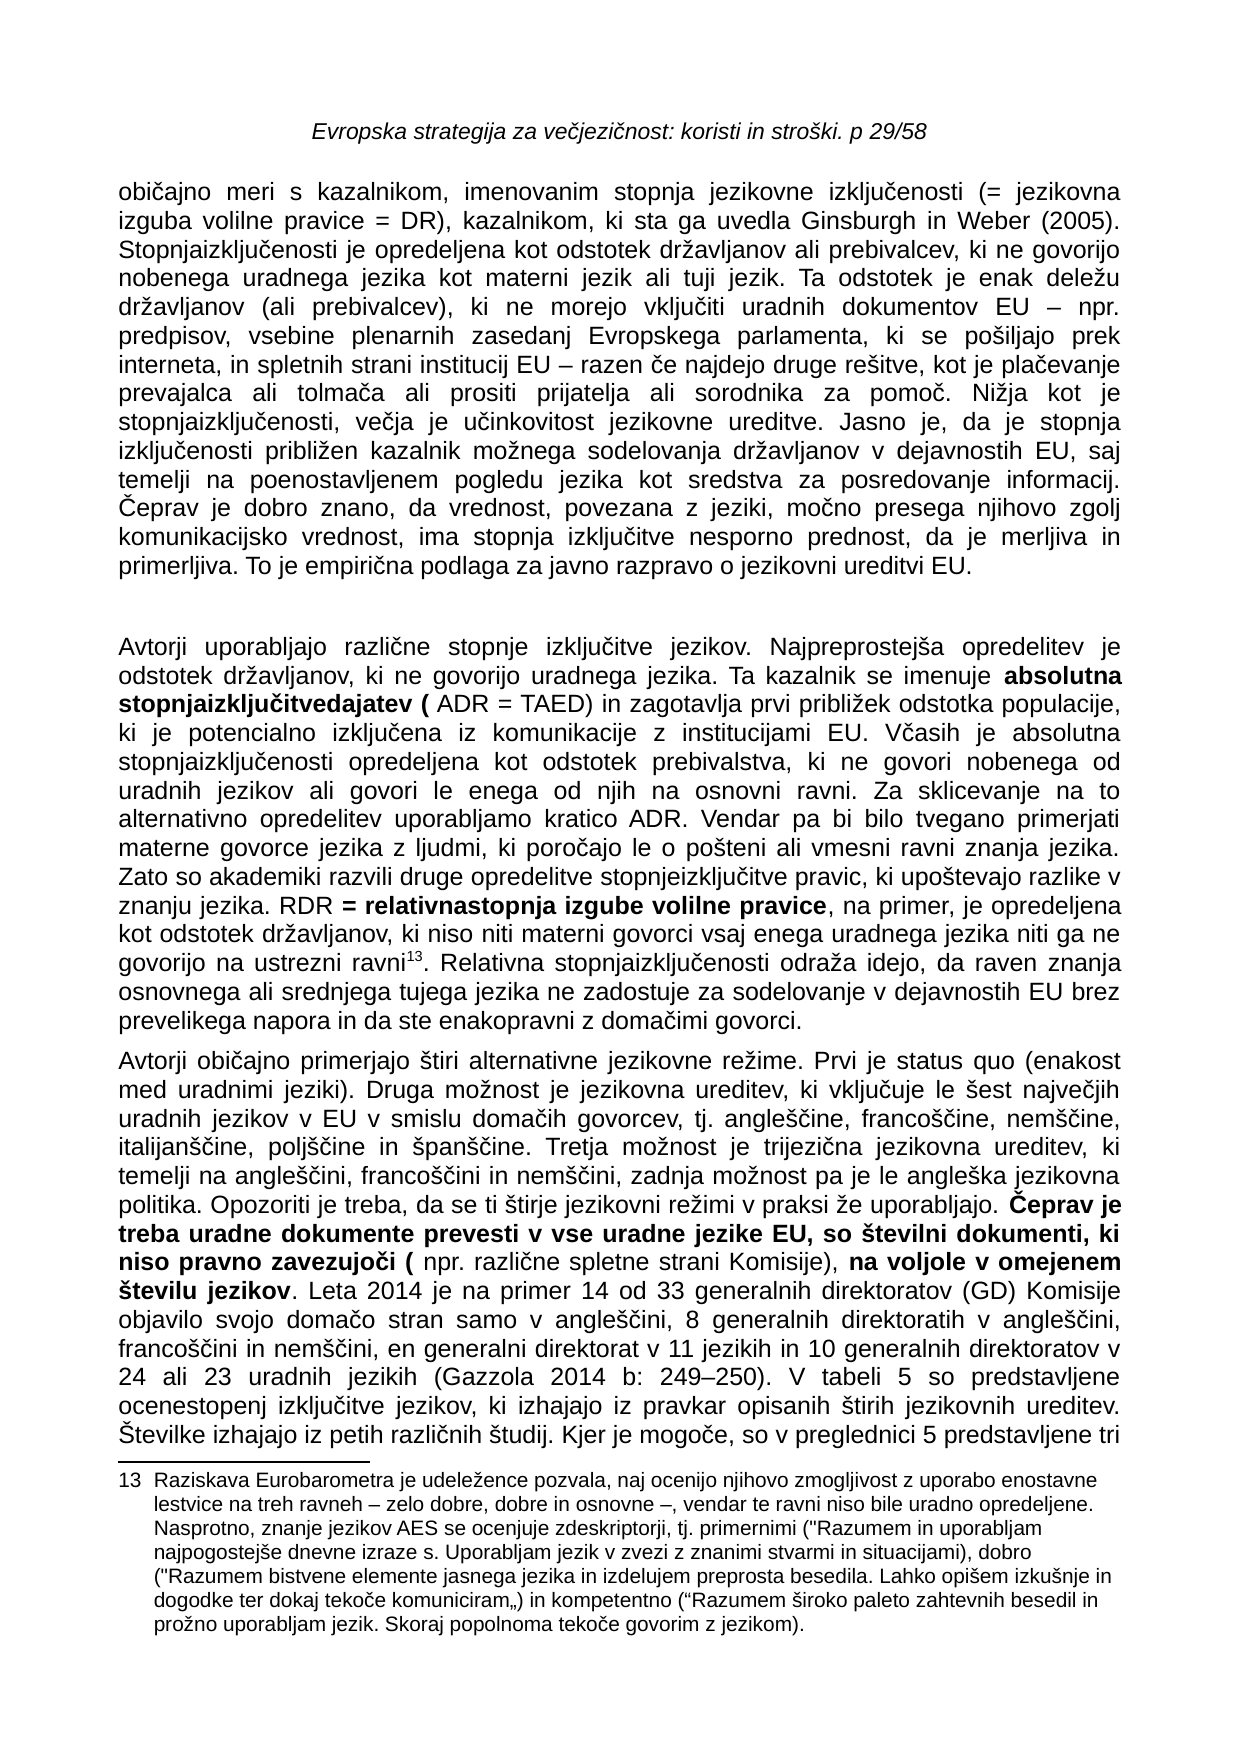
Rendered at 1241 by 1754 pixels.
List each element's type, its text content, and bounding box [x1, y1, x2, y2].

text Avtorji uporabljajo različne stopnje izključitve jezikov. Najpreprostejša opredelitev je odstotek državljanov, ki ne govorijo uradnega jezika. Ta kazalnik se imenuje absolutna stopnjaizključitvedajatev ( ADR = TAED) in zagotavlja prvi približek odstotka populacije, ki je potencialno izključena iz komunikacije z institucijami EU. Včasih je absolutna stopnjaizključenosti opredeljena kot odstotek prebivalstva, ki ne govori nobenega od uradnih jezikov ali govori le enega od njih na osnovni ravni. Za sklicevanje na to alternativno opredelitev uporabljamo kratico ADR. Vendar pa bi bilo tvegano primerjati materne govorce jezika z ljudmi, ki poročajo le o pošteni ali vmesni ravni znanja jezika. Zato so akademiki razvili druge opredelitve stopnjeizključitve pravic, ki upoštevajo razlike v znanju jezika. RDR = relativnastopnja izgube volilne pravice, na primer, je opredeljena kot odstotek državljanov, ki niso niti materni govorci vsaj enega uradnega jezika niti ga ne govorijo na ustrezni ravni. Relativna stopnjaizključenosti odraža idejo, da raven znanja osnovnega ali srednjega tujega jezika ne zadostuje za sodelovanje v dejavnostih EU brez prevelikega napora in da ste enakopravni z domačimi govorci. [118, 632, 1122, 1034]
text običajno meri s kazalnikom, imenovanim stopnja jezikovne izključenosti (= jezikovna izguba volilne pravice = DR), kazalnikom, ki sta ga uvedla Ginsburgh in Weber (2005). Stopnjaizključenosti je opredeljena kot odstotek državljanov ali prebivalcev, ki ne govorijo nobenega uradnega jezika kot materni jezik ali tuji jezik. Ta odstotek je enak deležu državljanov (ali prebivalcev), ki ne morejo vključiti uradnih dokumentov EU – npr. predpisov, vsebine plenarnih zasedanj Evropskega parlamenta, ki se pošiljajo prek interneta, in spletnih strani institucij EU – razen če najdejo druge rešitve, kot je plačevanje prevajalca ali tolmača ali prositi prijatelja ali sorodnika za pomoč. Nižja kot je stopnjaizključenosti, večja je učinkovitost jezikovne ureditve. Jasno je, da je stopnja izključenosti približen kazalnik možnega sodelovanja državljanov v dejavnostih EU, saj temelji na poenostavljenem pogledu jezika kot sredstva za posredovanje informacij. Čeprav je dobro znano, da vrednost, povezana z jeziki, močno presega njihovo zgolj komunikacijsko vrednost, ima stopnja izključitve nesporno prednost, da je merljiva in primerljiva. To je empirična podlaga za javno razpravo o jezikovni ureditvi EU. [118, 177, 1122, 579]
text Raziskava Eurobarometra je udeležence pozvala, naj ocenijo njihovo zmogljivost z uporabo enostavne lestvice na treh ravneh – zelo dobre, dobre in osnovne –, vendar te ravni niso bile uradno opredeljene. Nasprotno, znanje jezikov AES se ocenjuje zdeskriptorji, tj. primernimi ("Razumem in uporabljam najpogostejše dnevne izraze s. Uporabljam jezik v zvezi z znanimi stvarmi in situacijami), dobro ("Razumem bistvene elemente jasnega jezika in izdelujem preprosta besedila. Lahko opišem izkušnje in dogodke ter dokaj tekoče komuniciram„) in kompetentno (“Razumem široko paleto zahtevnih besedil in prožno uporabljam jezik. Skoraj popolnoma tekoče govorim z jezikom). [118, 1468, 1122, 1636]
text Avtorji običajno primerjajo štiri alternativne jezikovne režime. Prvi je status quo (enakost med uradnimi jeziki). Druga možnost je jezikovna ureditev, ki vključuje le šest največjih uradnih jezikov v EU v smislu domačih govorcev, tj. angleščine, francoščine, nemščine, italijanščine, poljščine in španščine. Tretja možnost je trijezična jezikovna ureditev, ki temelji na angleščini, francoščini in nemščini, zadnja možnost pa je le angleška jezikovna politika. Opozoriti je treba, da se ti štirje jezikovni režimi v praksi že uporabljajo. Čeprav je treba uradne dokumente prevesti v vse uradne jezike EU, so številni dokumenti, ki niso pravno zavezujoči ( npr. različne spletne strani Komisije), na voljole v omejenem številu jezikov. Leta 2014 je na primer 14 od 33 generalnih direktoratov (GD) Komisije objavilo svojo domačo stran samo v angleščini, 8 generalnih direktoratih v angleščini, francoščini in nemščini, en generalni direktorat v 11 jezikih in 10 generalnih direktoratov v 24 ali 23 uradnih jezikih (Gazzola 2014 b: 249–250). V tabeli 5 so predstavljene ocenestopenj izključitve jezikov, ki izhajajo iz pravkar opisanih štirih jezikovnih ureditev. Številke izhajajo iz petih različnih študij. Kjer je mogoče, so v preglednici 5 predstavljene tri [118, 1046, 1122, 1449]
